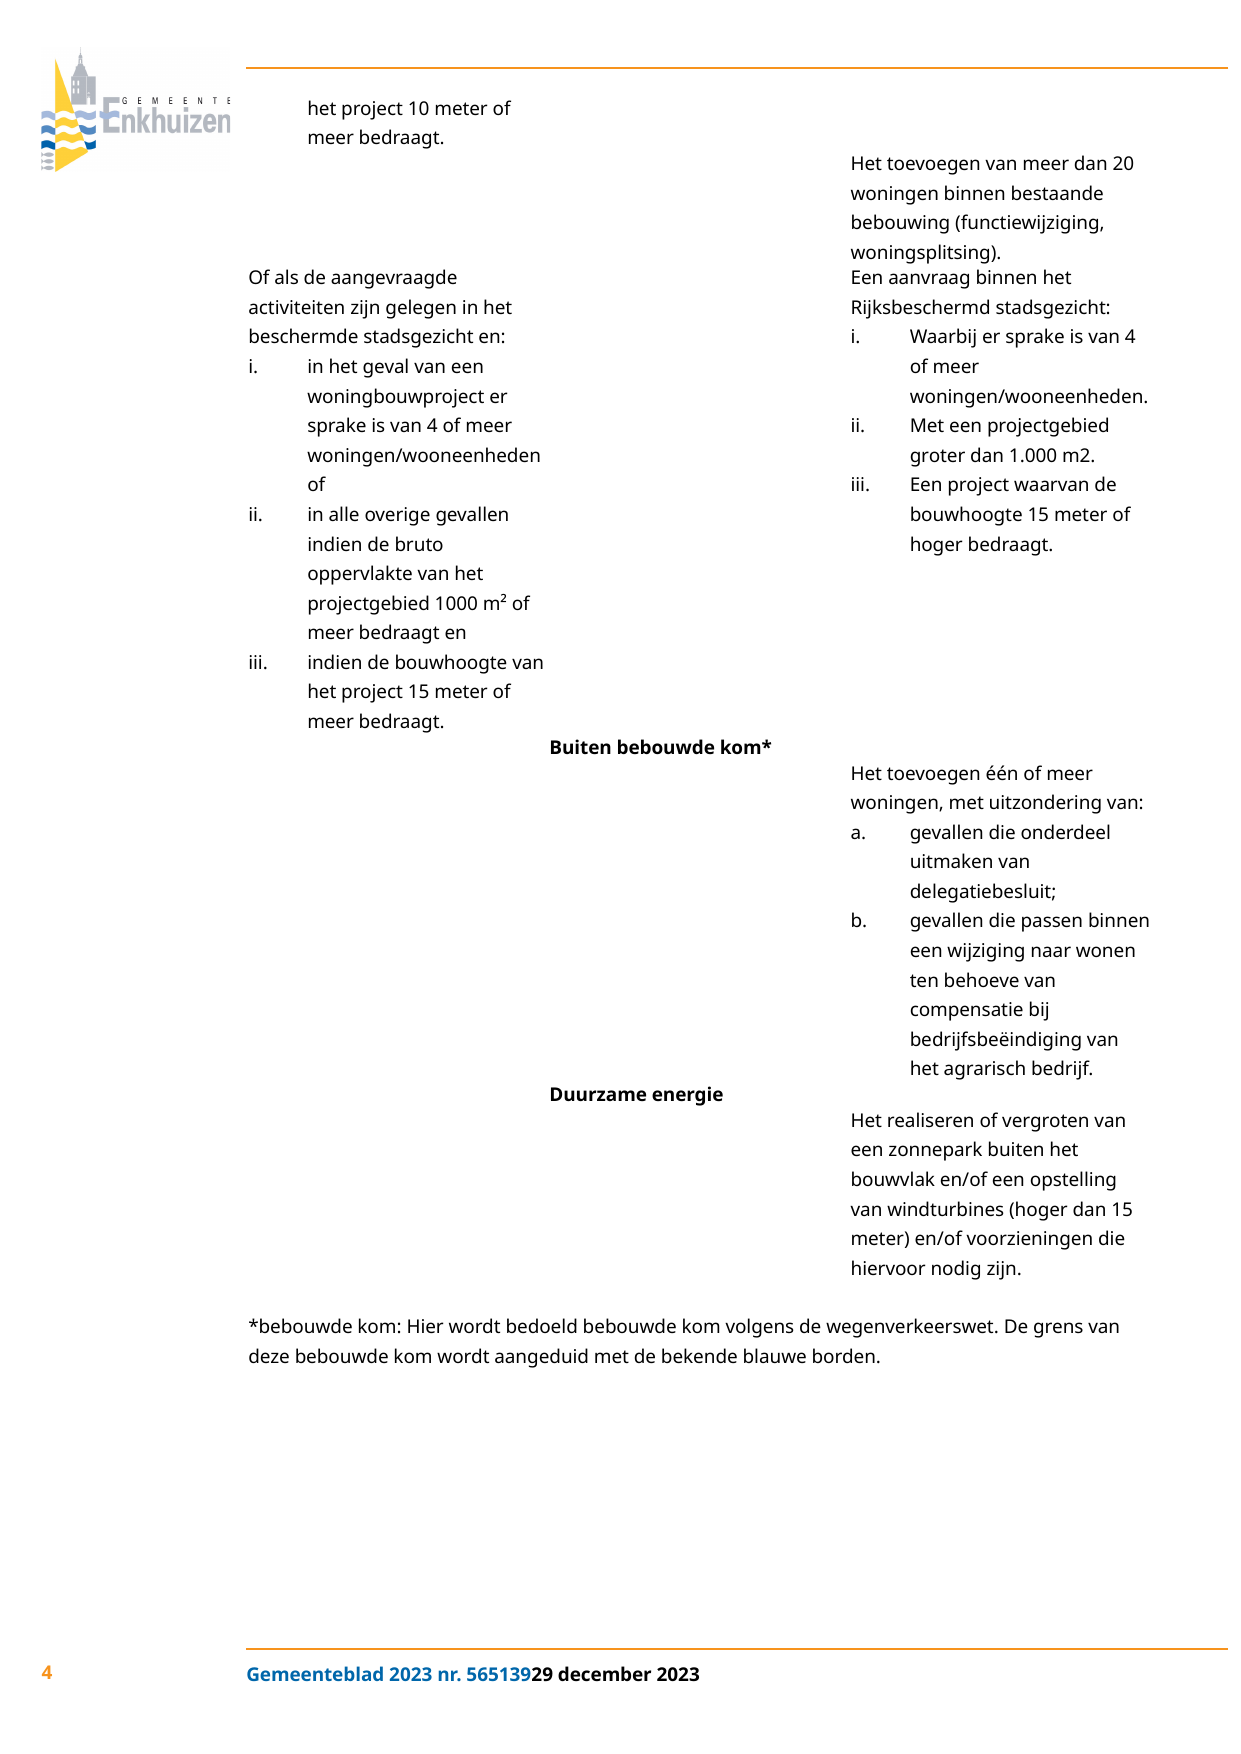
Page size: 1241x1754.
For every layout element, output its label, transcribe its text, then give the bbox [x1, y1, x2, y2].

picture [41, 47, 231, 172]
text *bebouwde kom: Hier wordt bedoeld bebouwde kom volgens de wegenverkeerswet. De grens van deze bebouwde kom wordt aangeduid met de bekende blauwe borden. [248, 1313, 1152, 1369]
table_cell [549, 95, 850, 150]
table_cell [549, 150, 850, 264]
table_cell Het toevoegen één of meer woningen, met uitzondering van: gevallen die onderdeel uitmaken van delegatiebesluit; gevallen die passen binnen een wijziging naar wonen ten behoeve van compensatie bij bedrijfsbeëindiging van het agrarisch bedrijf. [850, 760, 1152, 1081]
table_cell [850, 1081, 1152, 1107]
table_cell Een aanvraag binnen het Rijksbeschermd stadsgezicht: Waarbij er sprake is van 4 of meer woningen/wooneenheden. Met een projectgebied groter dan 1.000 m2. Een project waarvan de bouwhoogte 15 meter of hoger bedraagt. [850, 265, 1152, 734]
table_cell [549, 760, 850, 1081]
table_cell [850, 734, 1152, 760]
table_cell Buiten bebouwde kom* [549, 734, 850, 760]
table_cell [248, 1107, 549, 1281]
table_cell Het realiseren of vergroten van een zonnepark buiten het bouwvlak en/of een opstelling van windturbines (hoger dan 15 meter) en/of voorzieningen die hiervoor nodig zijn. [850, 1107, 1152, 1281]
table_cell Het toevoegen van meer dan 20 woningen binnen bestaande bebouwing (functiewijziging, woningsplitsing). [850, 150, 1152, 264]
table_cell Of als de aangevraagde activiteiten zijn gelegen in het beschermde stadsgezicht en: in het geval van een woningbouwproject er sprake is van 4 of meer woningen/wooneenheden of in alle overige gevallen indien de bruto oppervlakte van het projectgebied 1000 m² of meer bedraagt en indien de bouwhoogte van het project 15 meter of meer bedraagt. [248, 265, 549, 734]
table_cell [549, 265, 850, 734]
table_cell [248, 734, 549, 760]
table_cell Of als de aangevraagde activiteiten zijn gelegen elders in de bebouwde kom en in geval van een woningbouwproject er sprake is van 9 of meer woningen/wooneenheden of in alle overige gevallen indien de bruto oppervlakte van het projectgebied 3000 m² of meer bedraagt en indien de bouwhoogte van het project 10 meter of meer bedraagt. [248, 95, 549, 150]
table_cell [850, 95, 1152, 150]
table_cell [248, 1081, 549, 1107]
table_cell [549, 1107, 850, 1281]
table_cell [248, 150, 549, 264]
table_cell Duurzame energie [549, 1081, 850, 1107]
table_cell [248, 760, 549, 1081]
